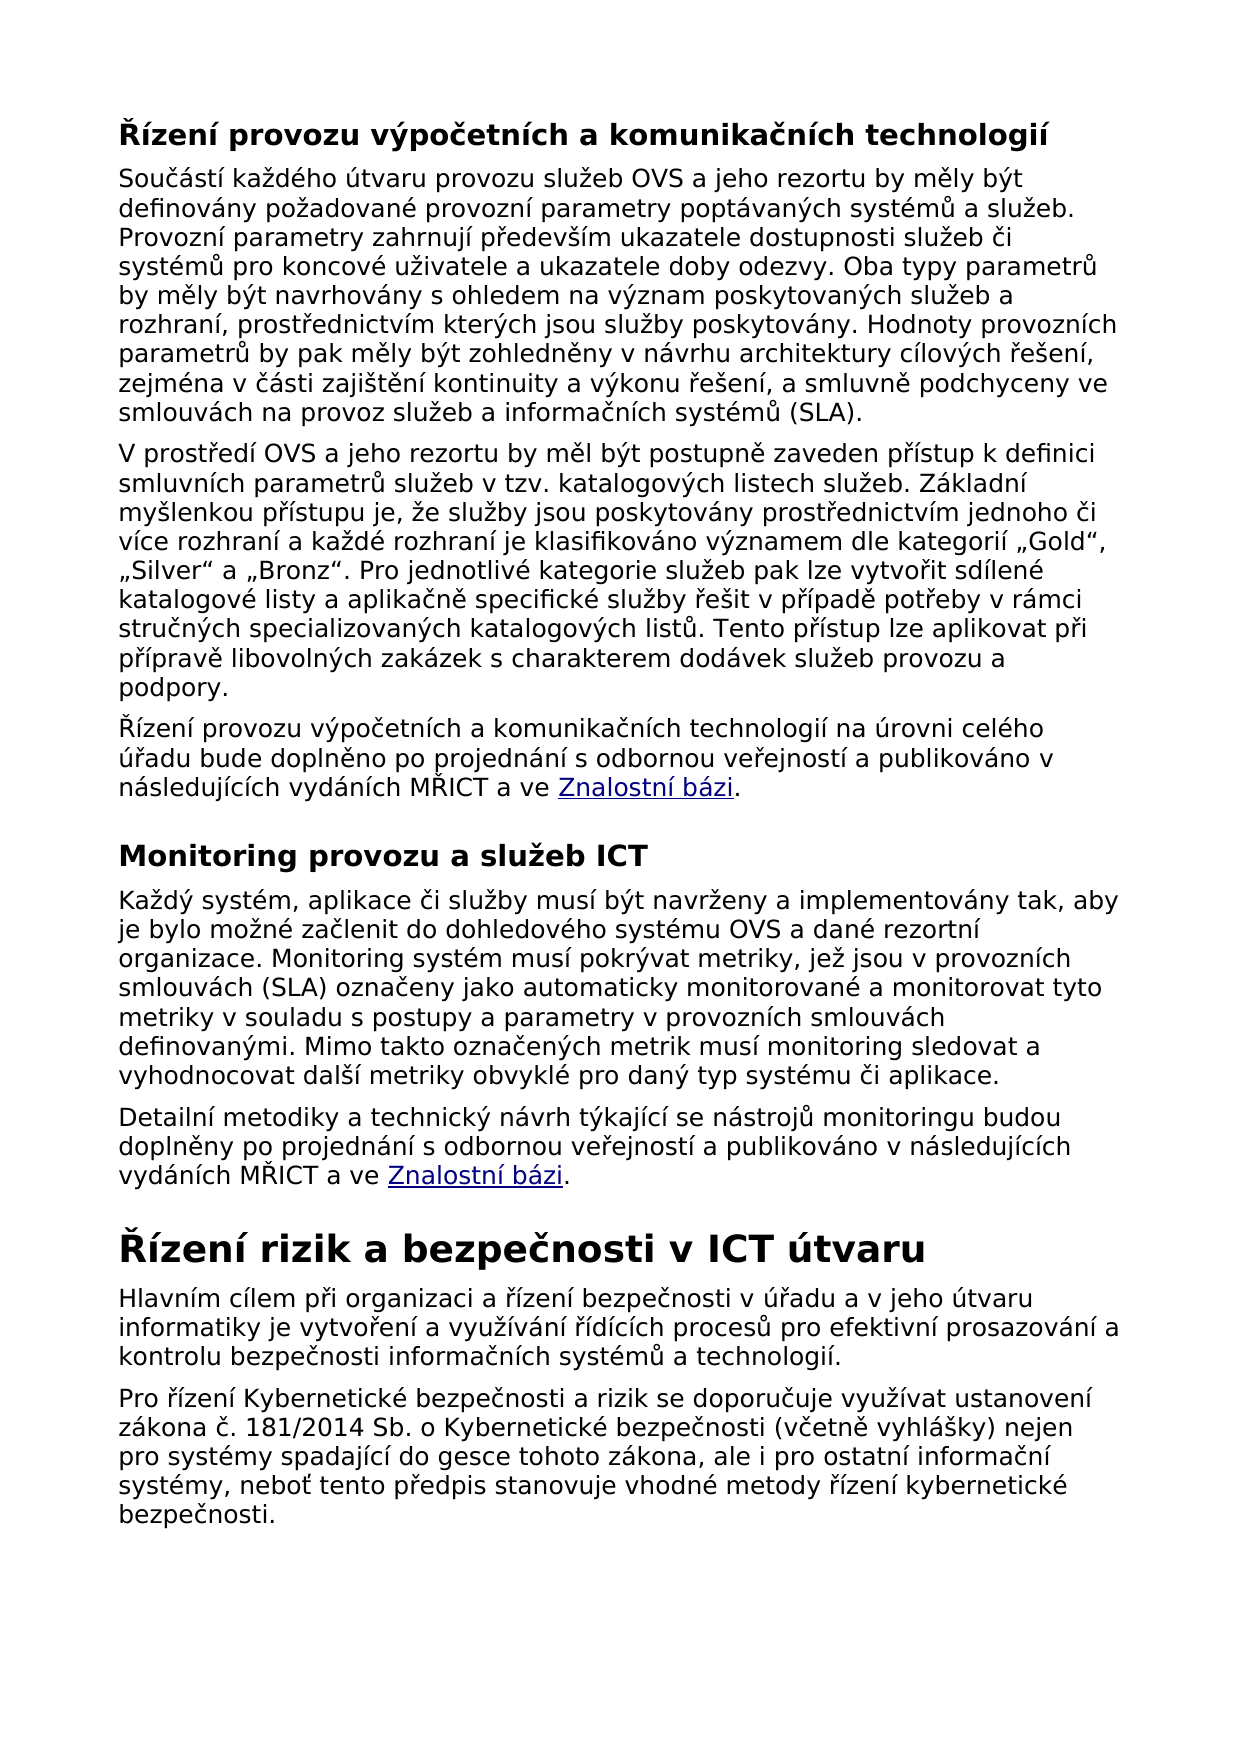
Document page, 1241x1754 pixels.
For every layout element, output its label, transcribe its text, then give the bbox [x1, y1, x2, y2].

text Řízení provozu výpočetních a komunikačních technologií na úrovni celého úřadu bude doplněno po projednání s odbornou veřejností a publikováno v následujících vydáních MŘICT a ve Znalostní bázi. [118, 714, 1122, 802]
subtitle Řízení rizik a bezpečnosti v ICT útvaru [118, 1228, 1122, 1271]
text Pro řízení Kybernetické bezpečnosti a rizik se doporučuje využívat ustanovení zákona č. 181/2014 Sb. o Kybernetické bezpečnosti (včetně vyhlášky) nejen pro systémy spadající do gesce tohoto zákona, ale i pro ostatní informační systémy, neboť tento předpis stanovuje vhodné metody řízení kybernetické bezpečnosti. [118, 1384, 1122, 1530]
text Detailní metodiky a technický návrh týkající se nástrojů monitoringu budou doplněny po projednání s odbornou veřejností a publikováno v následujících vydáních MŘICT a ve Znalostní bázi. [118, 1103, 1122, 1190]
text Součástí každého útvaru provozu služeb OVS a jeho rezortu by měly být definovány požadované provozní parametry poptávaných systémů a služeb. Provozní parametry zahrnují především ukazatele dostupnosti služeb či systémů pro koncové uživatele a ukazatele doby odezvy. Oba typy parametrů by měly být navrhovány s ohledem na význam poskytovaných služeb a rozhraní, prostřednictvím kterých jsou služby poskytovány. Hodnoty provozních parametrů by pak měly být zohledněny v návrhu architektury cílových řešení, zejména v části zajištění kontinuity a výkonu řešení, a smluvně podchyceny ve smlouvách na provoz služeb a informačních systémů (SLA). [118, 164, 1122, 427]
text V prostředí OVS a jeho rezortu by měl být postupně zaveden přístup k definici smluvních parametrů služeb v tzv. katalogových listech služeb. Základní myšlenkou přístupu je, že služby jsou poskytovány prostřednictvím jednoho či více rozhraní a každé rozhraní je klasifikováno významem dle kategorií „Gold“, „Silver“ a „Bronz“. Pro jednotlivé kategorie služeb pak lze vytvořit sdílené katalogové listy a aplikačně specifické služby řešit v případě potřeby v rámci stručných specializovaných katalogových listů. Tento přístup lze aplikovat při přípravě libovolných zakázek s charakterem dodávek služeb provozu a podpory. [118, 439, 1122, 702]
subtitle Řízení provozu výpočetních a komunikačních technologií [118, 118, 1122, 152]
text Hlavním cílem při organizaci a řízení bezpečnosti v úřadu a v jeho útvaru informatiky je vytvoření a využívání řídících procesů pro efektivní prosazování a kontrolu bezpečnosti informačních systémů a technologií. [118, 1284, 1122, 1371]
text Každý systém, aplikace či služby musí být navrženy a implementovány tak, aby je bylo možné začlenit do dohledového systému OVS a dané rezortní organizace. Monitoring systém musí pokrývat metriky, jež jsou v provozních smlouvách (SLA) označeny jako automaticky monitorované a monitorovat tyto metriky v souladu s postupy a parametry v provozních smlouvách definovanými. Mimo takto označených metrik musí monitoring sledovat a vyhodnocovat další metriky obvyklé pro daný typ systému či aplikace. [118, 886, 1122, 1090]
subtitle Monitoring provozu a služeb ICT [118, 839, 1122, 873]
